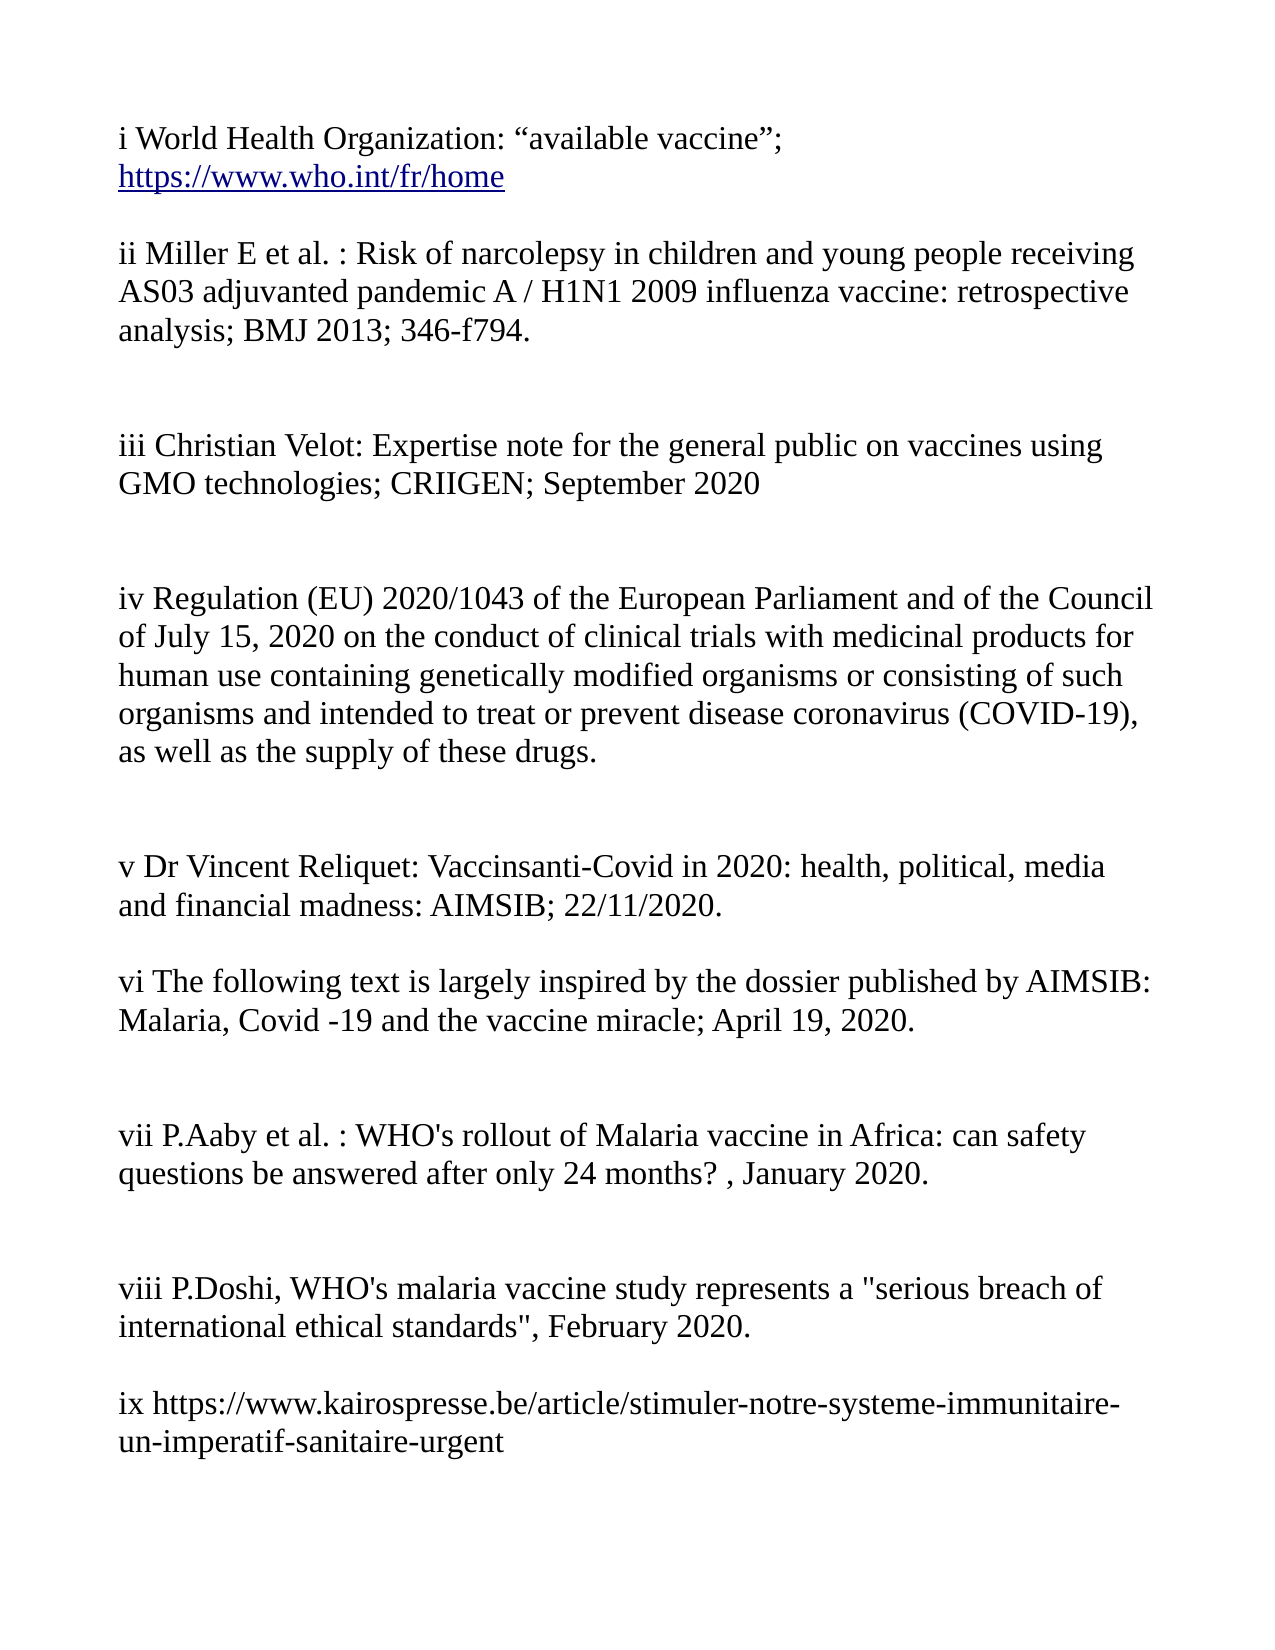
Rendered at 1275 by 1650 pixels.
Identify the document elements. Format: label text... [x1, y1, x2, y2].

text World Health Organization: “available vaccine”; https://www.who.int/fr/home [118, 118, 1157, 195]
text Dr Vincent Reliquet: Vaccinsanti-Covid in 2020: health, political, media and financial madness: AIMSIB; 22/11/2020. [118, 846, 1157, 923]
text P.Aaby et al. : WHO's rollout of Malaria vaccine in Africa: can safety questions be answered after only 24 months? , January 2020. [118, 1115, 1157, 1191]
text https://www.kairospresse.be/article/stimuler-notre-systeme-immunitaire-un-imperatif-sanitaire-urgent [118, 1383, 1157, 1460]
text Regulation (EU) 2020/1043 of the European Parliament and of the Council of July 15, 2020 on the conduct of clinical trials with medicinal products for human use containing genetically modified organisms or consisting of such organisms and intended to treat or prevent disease coronavirus (COVID-19), as well as the supply of these drugs. [118, 578, 1157, 770]
text P.Doshi, WHO's malaria vaccine study represents a "serious breach of international ethical standards", February 2020. [118, 1268, 1157, 1345]
text The following text is largely inspired by the dossier published by AIMSIB: Malaria, Covid -19 and the vaccine miracle; April 19, 2020. [118, 961, 1157, 1038]
text Miller E et al. : Risk of narcolepsy in children and young people receiving AS03 adjuvanted pandemic A / H1N1 2009 influenza vaccine: retrospective analysis; BMJ 2013; 346-f794. [118, 233, 1157, 348]
text Christian Velot: Expertise note for the general public on vaccines using GMO technologies; CRIIGEN; September 2020 [118, 425, 1157, 501]
